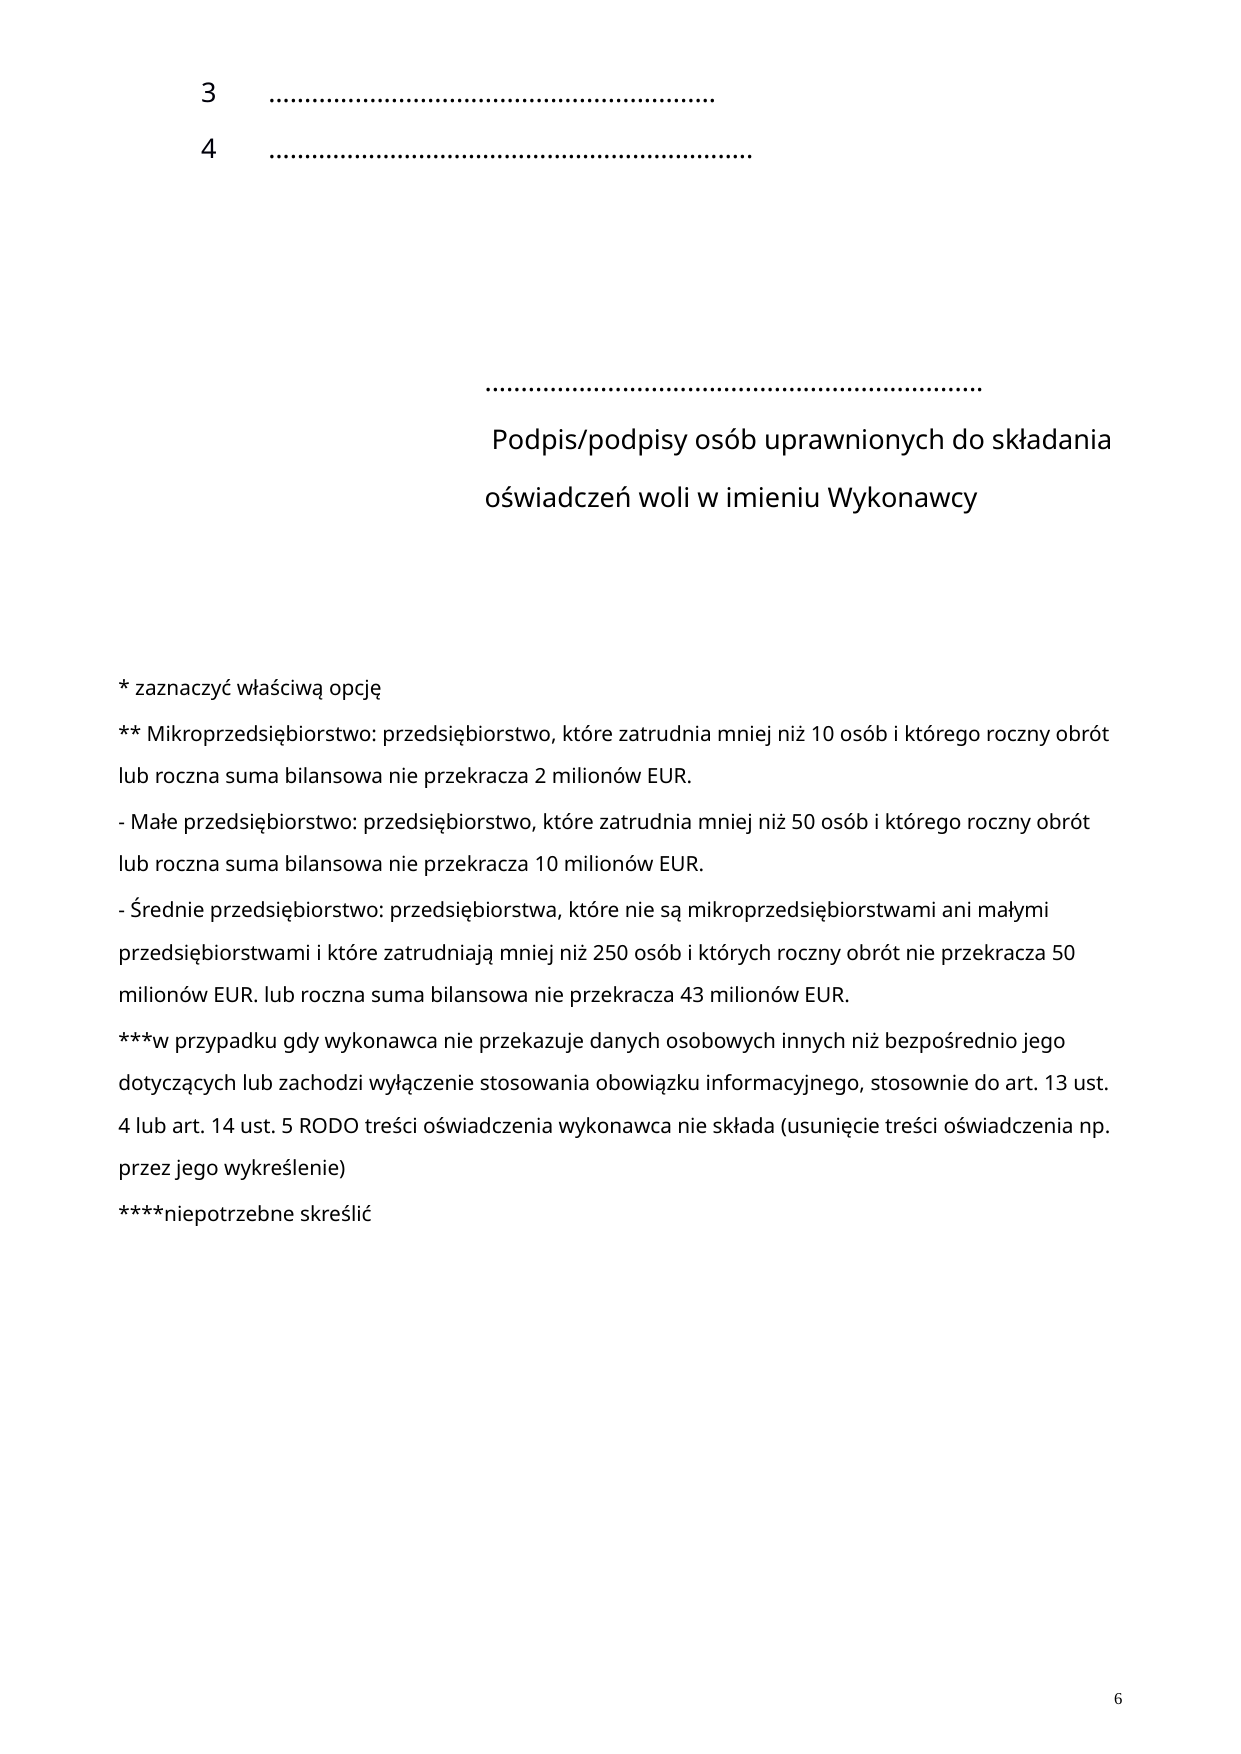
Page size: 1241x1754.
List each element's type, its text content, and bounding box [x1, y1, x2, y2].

list …........................................................… [201, 74, 1122, 111]
text ** Mikroprzedsiębiorstwo: przedsiębiorstwo, które zatrudnia mniej niż 10 osób i którego roczny obrót lub roczna suma bilansowa nie przekracza 2 milionów EUR. [118, 719, 1122, 790]
text - Małe przedsiębiorstwo: przedsiębiorstwo, które zatrudnia mniej niż 50 osób i którego roczny obrót lub roczna suma bilansowa nie przekracza 10 milionów EUR. [118, 807, 1122, 878]
text ****niepotrzebne skreślić [118, 1199, 1122, 1227]
text ..................................................................... [118, 362, 1122, 399]
text - Średnie przedsiębiorstwo: przedsiębiorstwa, które nie są mikroprzedsiębiorstwami ani małymi przedsiębiorstwami i które zatrudniają mniej niż 250 osób i których roczny obrót nie przekracza 50 milionów EUR. lub roczna suma bilansowa nie przekracza 43 milionów EUR. [118, 895, 1122, 1009]
text ***w przypadku gdy wykonawca nie przekazuje danych osobowych innych niż bezpośrednio jego dotyczących lub zachodzi wyłączenie stosowania obowiązku informacyjnego, stosownie do art. 13 ust. 4 lub art. 14 ust. 5 RODO treści oświadczenia wykonawca nie składa (usunięcie treści oświadczenia np. przez jego wykreślenie) [118, 1026, 1122, 1182]
text oświadczeń woli w imieniu Wykonawcy [118, 478, 1122, 515]
list ………………………………………………………….. [201, 129, 1122, 166]
text * zaznaczyć właściwą opcję [118, 673, 1122, 702]
text Podpis/podpisy osób uprawnionych do składania [118, 420, 1122, 457]
